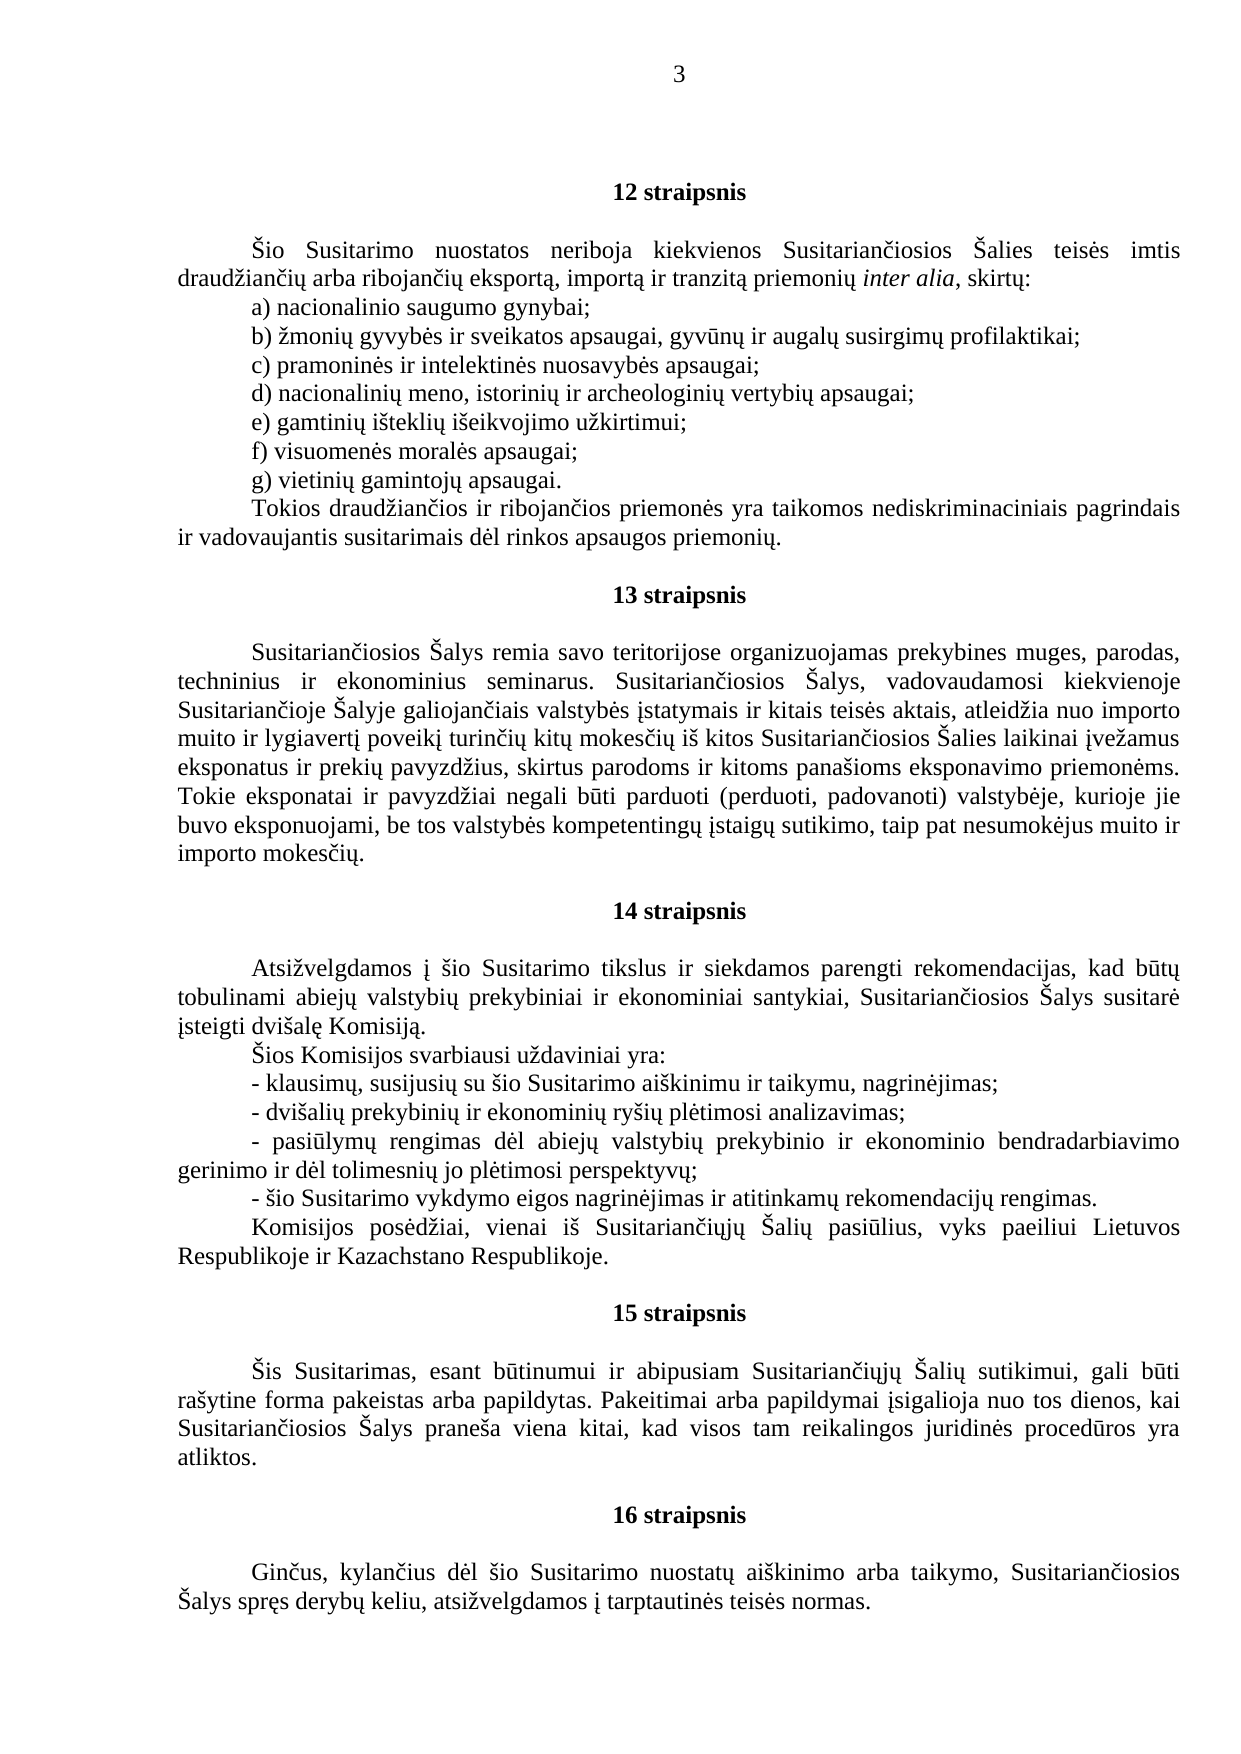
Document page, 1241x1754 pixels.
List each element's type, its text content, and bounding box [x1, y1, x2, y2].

text - klausimų, susijusių su šio Susitarimo aiškinimu ir taikymu, nagrinėjimas; [177, 1068, 1181, 1097]
text d) nacionalinių meno, istorinių ir archeologinių vertybių apsaugai; [177, 378, 1181, 407]
text - pasiūlymų rengimas dėl abiejų valstybių prekybinio ir ekonominio bendradarbiavimo gerinimo ir dėl tolimesnių jo plėtimosi perspektyvų; [177, 1126, 1181, 1183]
text b) žmonių gyvybės ir sveikatos apsaugai, gyvūnų ir augalų susirgimų profilaktikai; [177, 321, 1181, 350]
text Atsižvelgdamos į šio Susitarimo tikslus ir siekdamos parengti rekomendacijas, kad būtų tobulinami abiejų valstybių prekybiniai ir ekonominiai santykiai, Susitariančiosios Šalys susitarė įsteigti dvišalę Komisiją. [177, 953, 1181, 1040]
text 15 straipsnis [177, 1298, 1181, 1327]
text 16 straipsnis [177, 1500, 1181, 1528]
text Ginčus, kylančius dėl šio Susitarimo nuostatų aiškinimo arba taikymo, Susitariančiosios Šalys spręs derybų keliu, atsižvelgdamos į tarptautinės teisės normas. [177, 1557, 1181, 1615]
text Susitariančiosios Šalys remia savo teritorijose organizuojamas prekybines muges, parodas, techninius ir ekonominius seminarus. Susitariančiosios Šalys, vadovaudamosi kiekvienoje Susitariančioje Šalyje galiojančiais valstybės įstatymais ir kitais teisės aktais, atleidžia nuo importo muito ir lygiavertį poveikį turinčių kitų mokesčių iš kitos Susitariančiosios Šalies laikinai įvežamus eksponatus ir prekių pavyzdžius, skirtus parodoms ir kitoms panašioms eksponavimo priemonėms. Tokie eksponatai ir pavyzdžiai negali būti parduoti (perduoti, padovanoti) valstybėje, kurioje jie buvo eksponuojami, be tos valstybės kompetentingų įstaigų sutikimo, taip pat nesumokėjus muito ir importo mokesčių. [177, 637, 1181, 867]
text Tokios draudžiančios ir ribojančios priemonės yra taikomos nediskriminaciniais pagrindais ir vadovaujantis susitarimais dėl rinkos apsaugos priemonių. [177, 493, 1181, 551]
text g) vietinių gamintojų apsaugai. [177, 465, 1181, 493]
text c) pramoninės ir intelektinės nuosavybės apsaugai; [177, 350, 1181, 378]
text e) gamtinių išteklių išeikvojimo užkirtimui; [177, 407, 1181, 436]
text Komisijos posėdžiai, vienai iš Susitariančiųjų Šalių pasiūlius, vyks paeiliui Lietuvos Respublikoje ir Kazachstano Respublikoje. [177, 1212, 1181, 1270]
text f) visuomenės moralės apsaugai; [177, 436, 1181, 465]
text Šios Komisijos svarbiausi uždaviniai yra: [177, 1040, 1181, 1068]
text Šio Susitarimo nuostatos neriboja kiekvienos Susitariančiosios Šalies teisės imtis draudžiančių arba ribojančių eksportą, importą ir tranzitą priemonių inter alia, skirtų: [177, 235, 1181, 292]
text - dvišalių prekybinių ir ekonominių ryšių plėtimosi analizavimas; [177, 1097, 1181, 1126]
text 12 straipsnis [177, 177, 1181, 206]
text - šio Susitarimo vykdymo eigos nagrinėjimas ir atitinkamų rekomendacijų rengimas. [177, 1183, 1181, 1212]
text a) nacionalinio saugumo gynybai; [177, 292, 1181, 321]
text 14 straipsnis [177, 896, 1181, 925]
text 13 straipsnis [177, 580, 1181, 608]
text Šis Susitarimas, esant būtinumui ir abipusiam Susitariančiųjų Šalių sutikimui, gali būti rašytine forma pakeistas arba papildytas. Pakeitimai arba papildymai įsigalioja nuo tos dienos, kai Susitariančiosios Šalys praneša viena kitai, kad visos tam reikalingos juridinės procedūros yra atliktos. [177, 1356, 1181, 1471]
